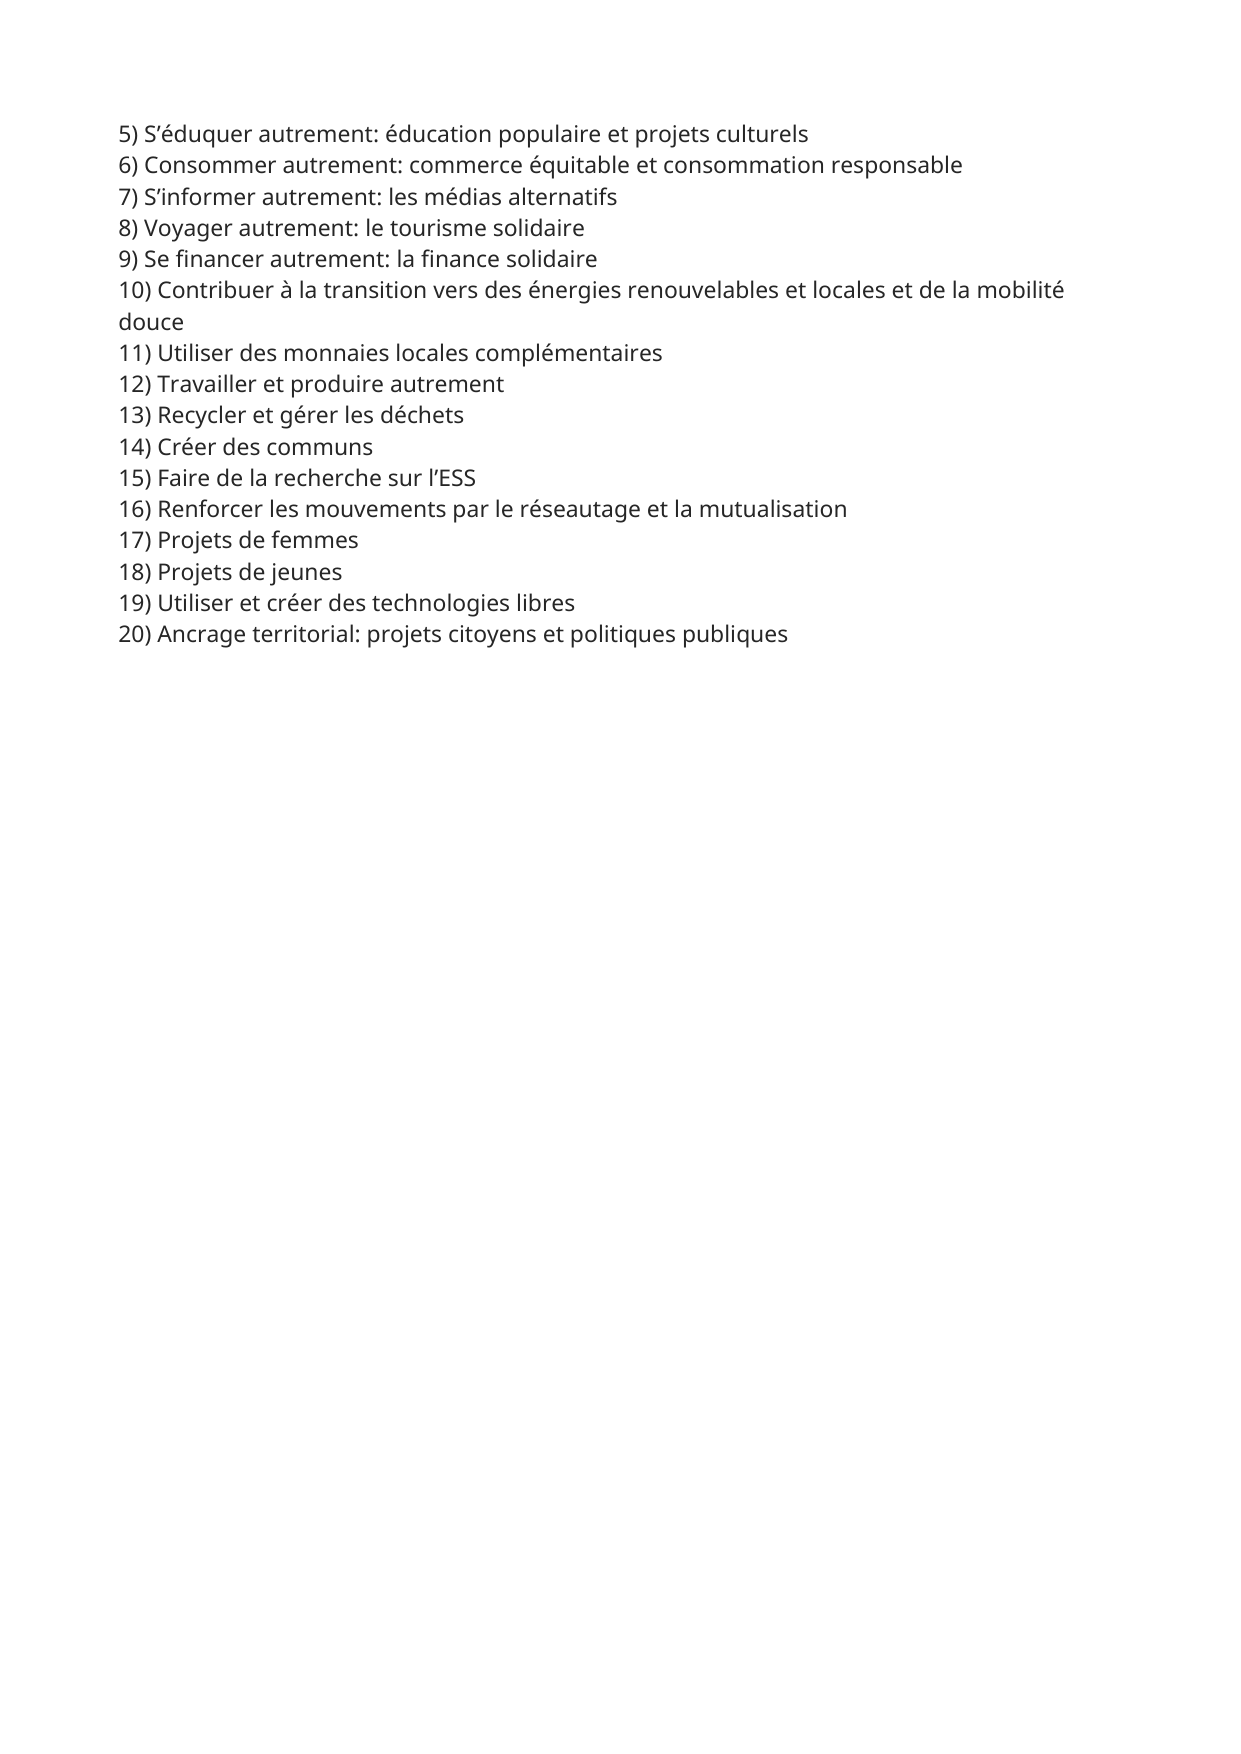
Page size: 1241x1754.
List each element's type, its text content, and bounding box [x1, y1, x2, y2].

text 14) Créer des communs [118, 431, 1122, 462]
text 7) S’informer autrement: les médias alternatifs [118, 181, 1122, 212]
text 17) Projets de femmes [118, 524, 1122, 556]
text 6) Consommer autrement: commerce équitable et consommation responsable [118, 149, 1122, 181]
text 13) Recycler et gérer les déchets [118, 399, 1122, 431]
text 12) Travailler et produire autrement [118, 368, 1122, 399]
text 15) Faire de la recherche sur l’ESS [118, 462, 1122, 493]
text 16) Renforcer les mouvements par le réseautage et la mutualisation [118, 493, 1122, 524]
text 5) S’éduquer autrement: éducation populaire et projets culturels [118, 118, 1122, 149]
text 10) Contribuer à la transition vers des énergies renouvelables et locales et de la mobilité douce [118, 274, 1122, 337]
text 9) Se financer autrement: la finance solidaire [118, 243, 1122, 274]
text 8) Voyager autrement: le tourisme solidaire [118, 212, 1122, 243]
text 20) Ancrage territorial: projets citoyens et politiques publiques [118, 618, 1122, 649]
text 19) Utiliser et créer des technologies libres [118, 587, 1122, 618]
text 18) Projets de jeunes [118, 556, 1122, 587]
text 11) Utiliser des monnaies locales complémentaires [118, 337, 1122, 368]
